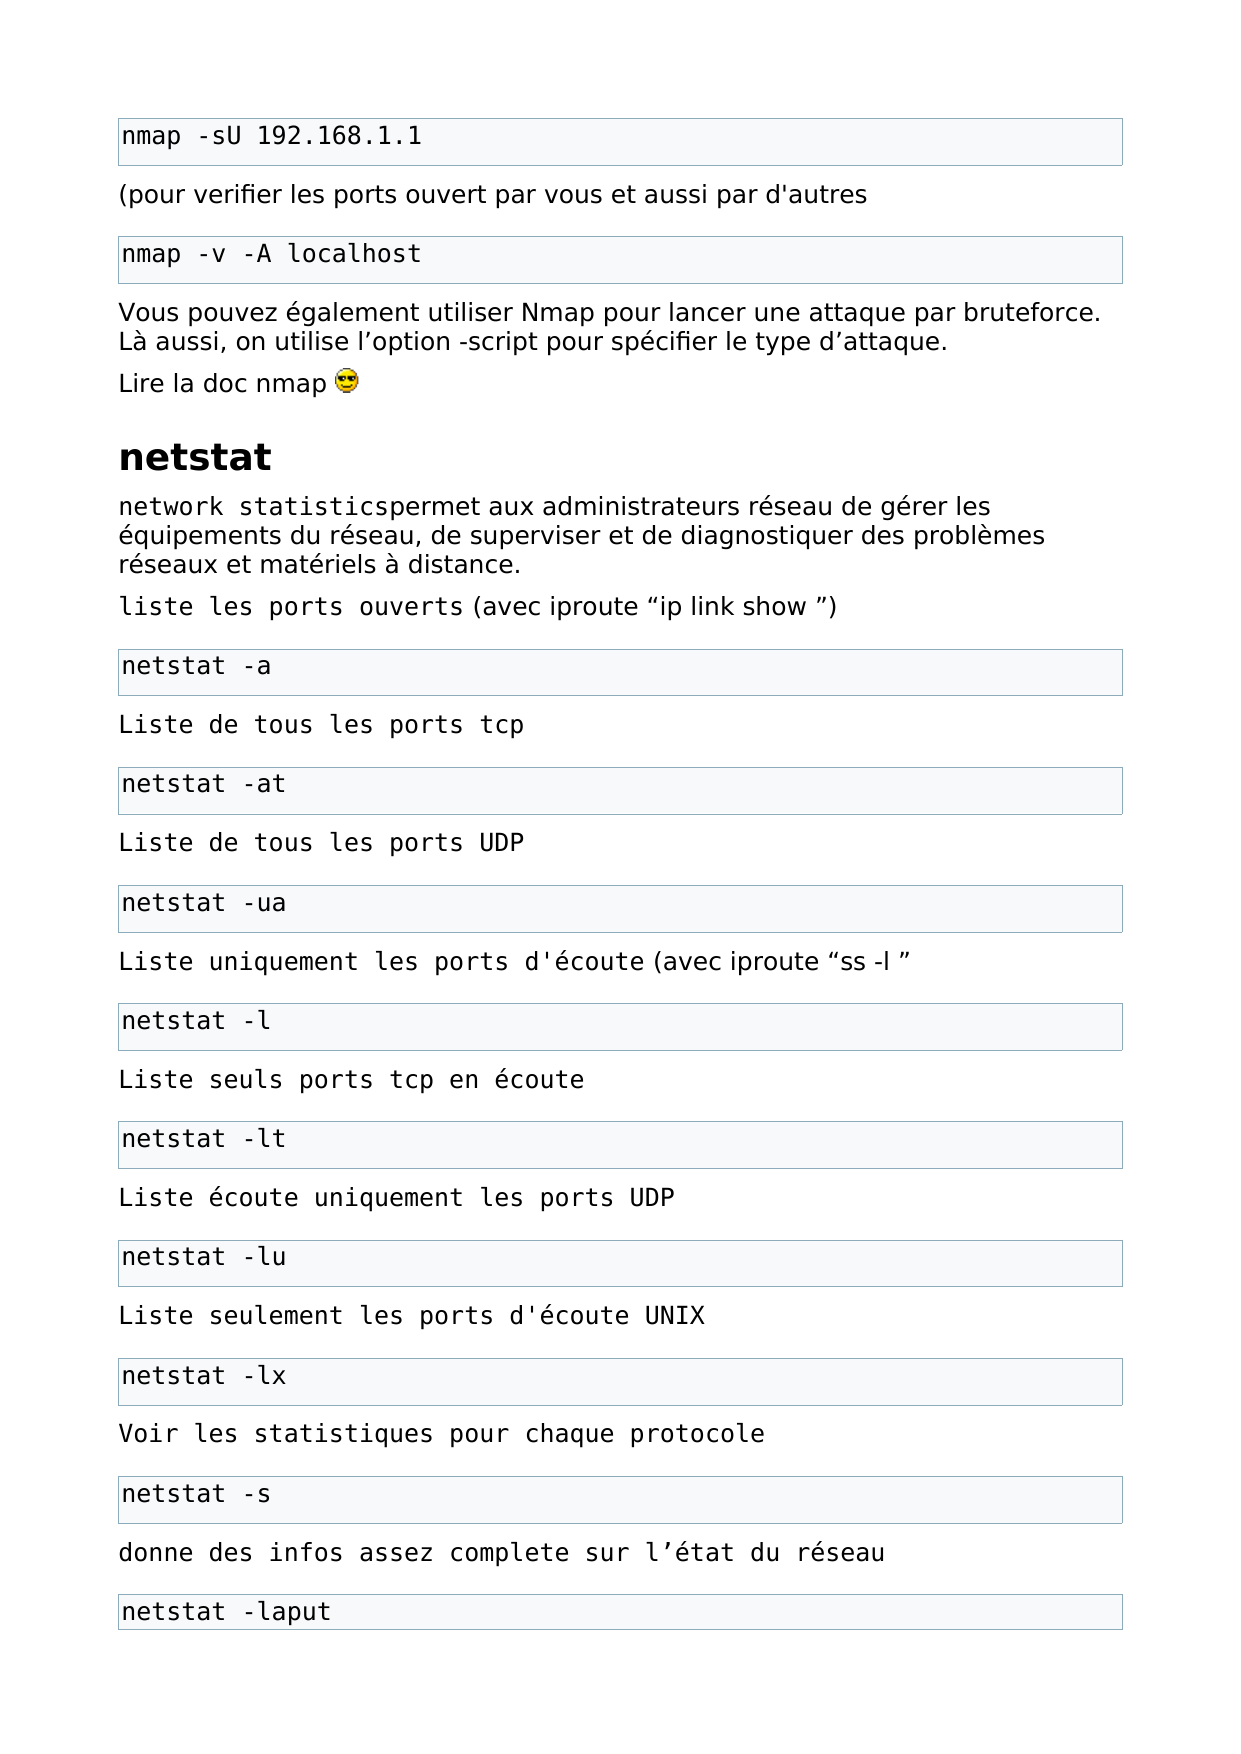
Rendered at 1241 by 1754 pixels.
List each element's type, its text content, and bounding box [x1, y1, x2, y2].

table_header netstat -laput [119, 1595, 1122, 1629]
text liste les ports ouverts (avec iproute “ip link show ”) [118, 592, 1122, 621]
text Liste de tous les ports UDP [118, 828, 1122, 858]
table_header netstat -lt [119, 1122, 1122, 1168]
text Liste écoute uniquement les ports UDP [118, 1183, 1122, 1212]
table_header nmap -sU 192.168.1.1 [119, 119, 1122, 165]
text Voir les statistiques pour chaque protocole [118, 1419, 1122, 1449]
text Vous pouvez également utiliser Nmap pour lancer une attaque par bruteforce. Là aussi, on utilise l’option -script pour spécifier le type d’attaque. [118, 298, 1122, 356]
table_header netstat -lx [119, 1359, 1122, 1405]
text Liste uniquement les ports d'écoute (avec iproute “ss -l ” [118, 947, 1122, 976]
text Liste seuls ports tcp en écoute [118, 1065, 1122, 1094]
table_header netstat -a [119, 650, 1122, 695]
text Lire la doc nmap [118, 369, 1122, 398]
text network statisticspermet aux administrateurs réseau de gérer les équipements du réseau, de superviser et de diagnostiquer des problèmes réseaux et matériels à distance. [118, 492, 1122, 579]
table_header netstat -s [119, 1477, 1122, 1523]
text (pour verifier les ports ouvert par vous et aussi par d'autres [118, 180, 1122, 209]
text donne des infos assez complete sur l’état du réseau [118, 1538, 1122, 1567]
picture [335, 368, 359, 393]
text Liste seulement les ports d'écoute UNIX [118, 1301, 1122, 1331]
text Liste de tous les ports tcp [118, 710, 1122, 739]
table_header netstat -lu [119, 1241, 1122, 1286]
table_header netstat -at [119, 768, 1122, 813]
table_header netstat -l [119, 1004, 1122, 1050]
table_header netstat -ua [119, 886, 1122, 932]
subtitle netstat [118, 436, 1122, 479]
table_header nmap -v -A localhost [119, 237, 1122, 283]
